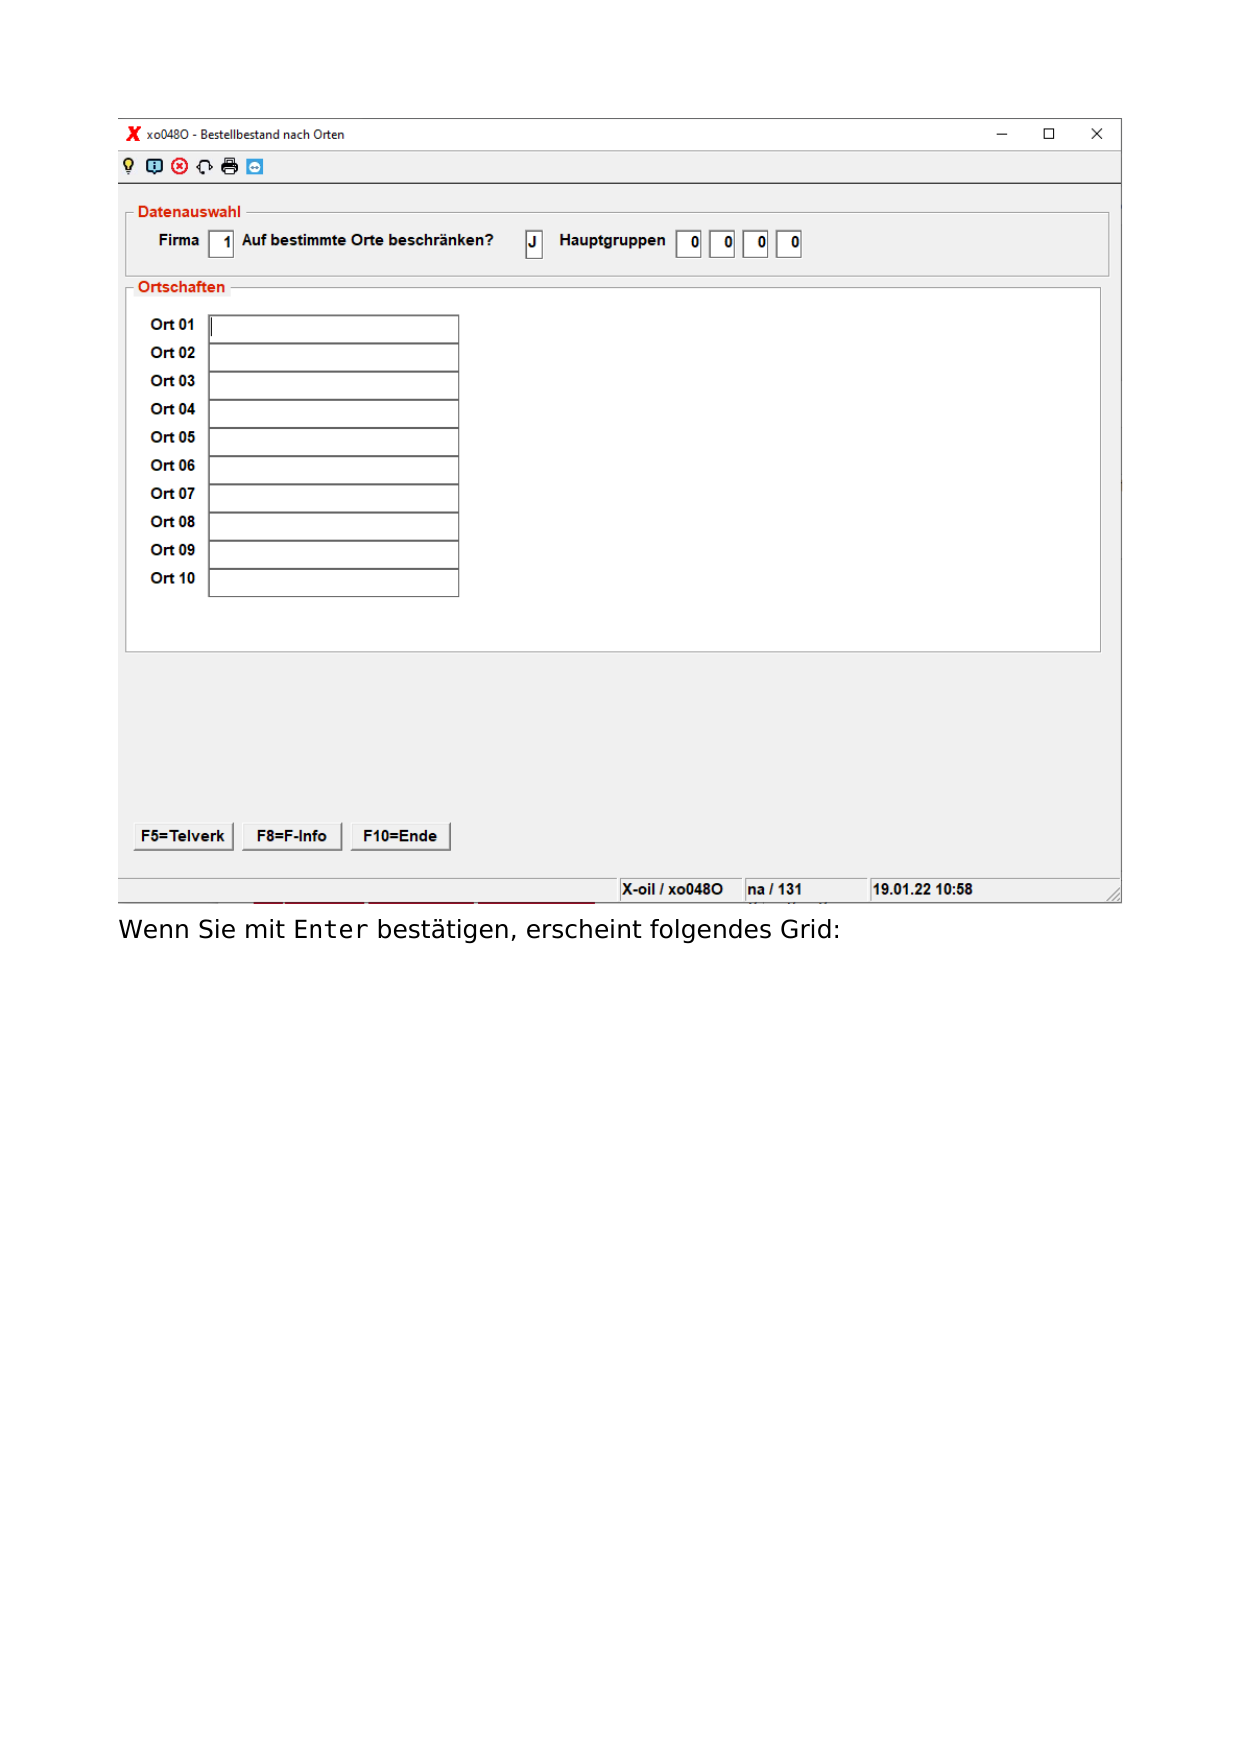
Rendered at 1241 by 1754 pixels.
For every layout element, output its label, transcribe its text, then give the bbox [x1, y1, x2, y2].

picture [118, 118, 1123, 904]
text Wenn Sie mit Enter bestätigen, erscheint folgendes Grid: [118, 916, 1122, 945]
